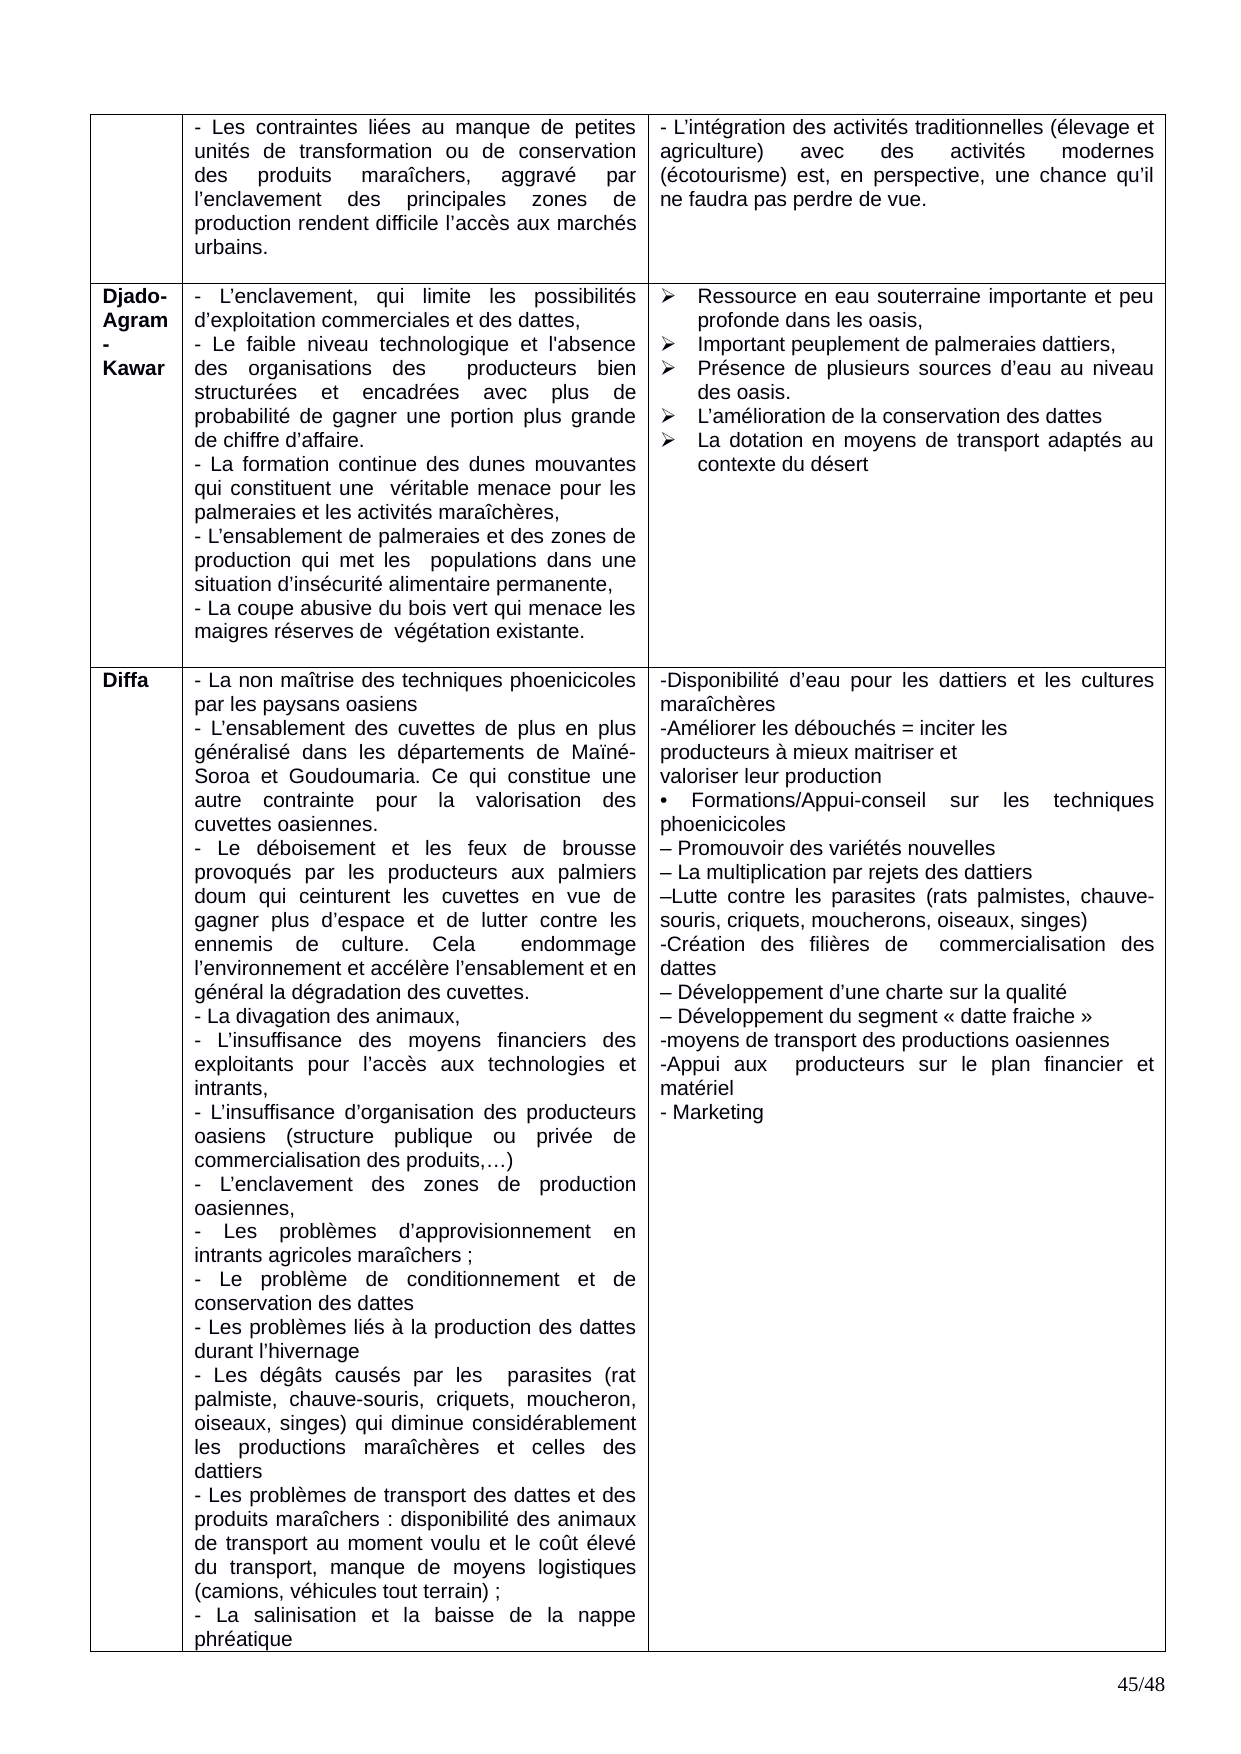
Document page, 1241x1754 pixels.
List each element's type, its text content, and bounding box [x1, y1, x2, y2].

table_cell - L’intégration des activités traditionnelles (élevage et agriculture) avec des activités modernes (écotourisme) est, en perspective, une chance qu’il ne faudra pas perdre de vue. [649, 115, 1165, 283]
table_cell Djado-Agram-Kawar [91, 284, 182, 667]
table_cell -Disponibilité d’eau pour les dattiers et les cultures maraîchères -Améliorer les débouchés = inciter les producteurs à mieux maitriser et valoriser leur production • Formations/Appui-conseil sur les techniques phoenicicoles – Promouvoir des variétés nouvelles – La multiplication par rejets des dattiers –Lutte contre les parasites (rats palmistes, chauve-souris, criquets, moucherons, oiseaux, singes) -Création des filières de commercialisation des dattes – Développement d’une charte sur la qualité – Développement du segment « datte fraiche » -moyens de transport des productions oasiennes -Appui aux producteurs sur le plan financier et matériel - Marketing [649, 668, 1165, 1651]
table_cell - Les contraintes liées au manque de petites unités de transformation ou de conservation des produits maraîchers, aggravé par l’enclavement des principales zones de production rendent difficile l’accès aux marchés urbains. [183, 115, 648, 283]
table_cell - La non maîtrise des techniques phoenicicoles par les paysans oasiens - L’ensablement des cuvettes de plus en plus généralisé dans les départements de Maïné-Soroa et Goudoumaria. Ce qui constitue une autre contrainte pour la valorisation des cuvettes oasiennes. - Le déboisement et les feux de brousse provoqués par les producteurs aux palmiers doum qui ceinturent les cuvettes en vue de gagner plus d’espace et de lutter contre les ennemis de culture. Cela endommage l’environnement et accélère l’ensablement et en général la dégradation des cuvettes. - La divagation des animaux, - L’insuffisance des moyens financiers des exploitants pour l’accès aux technologies et intrants, - L’insuffisance d’organisation des producteurs oasiens (structure publique ou privée de commercialisation des produits,…) - L’enclavement des zones de production oasiennes, - Les problèmes d’approvisionnement en intrants agricoles maraîchers ; - Le problème de conditionnement et de conservation des dattes - Les problèmes liés à la production des dattes durant l’hivernage - Les dégâts causés par les parasites (rat palmiste, chauve-souris, criquets, moucheron, oiseaux, singes) qui diminue considérablement les productions maraîchères et celles des dattiers - Les problèmes de transport des dattes et des produits maraîchers : disponibilité des animaux de transport au moment voulu et le coût élevé du transport, manque de moyens logistiques (camions, véhicules tout terrain) ; - La salinisation et la baisse de la nappe phréatique [183, 668, 648, 1651]
table_cell [91, 115, 182, 283]
table_cell - L’enclavement, qui limite les possibilités d’exploitation commerciales et des dattes, - Le faible niveau technologique et l'absence des organisations des producteurs bien structurées et encadrées avec plus de probabilité de gagner une portion plus grande de chiffre d’affaire. - La formation continue des dunes mouvantes qui constituent une véritable menace pour les palmeraies et les activités maraîchères, - L’ensablement de palmeraies et des zones de production qui met les populations dans une situation d’insécurité alimentaire permanente, - La coupe abusive du bois vert qui menace les maigres réserves de végétation existante. [183, 284, 648, 667]
table_cell Ressource en eau souterraine importante et peu profonde dans les oasis, Important peuplement de palmeraies dattiers, Présence de plusieurs sources d’eau au niveau des oasis. L’amélioration de la conservation des dattes La dotation en moyens de transport adaptés au contexte du désert [649, 284, 1165, 667]
table_cell Diffa [91, 668, 182, 1651]
